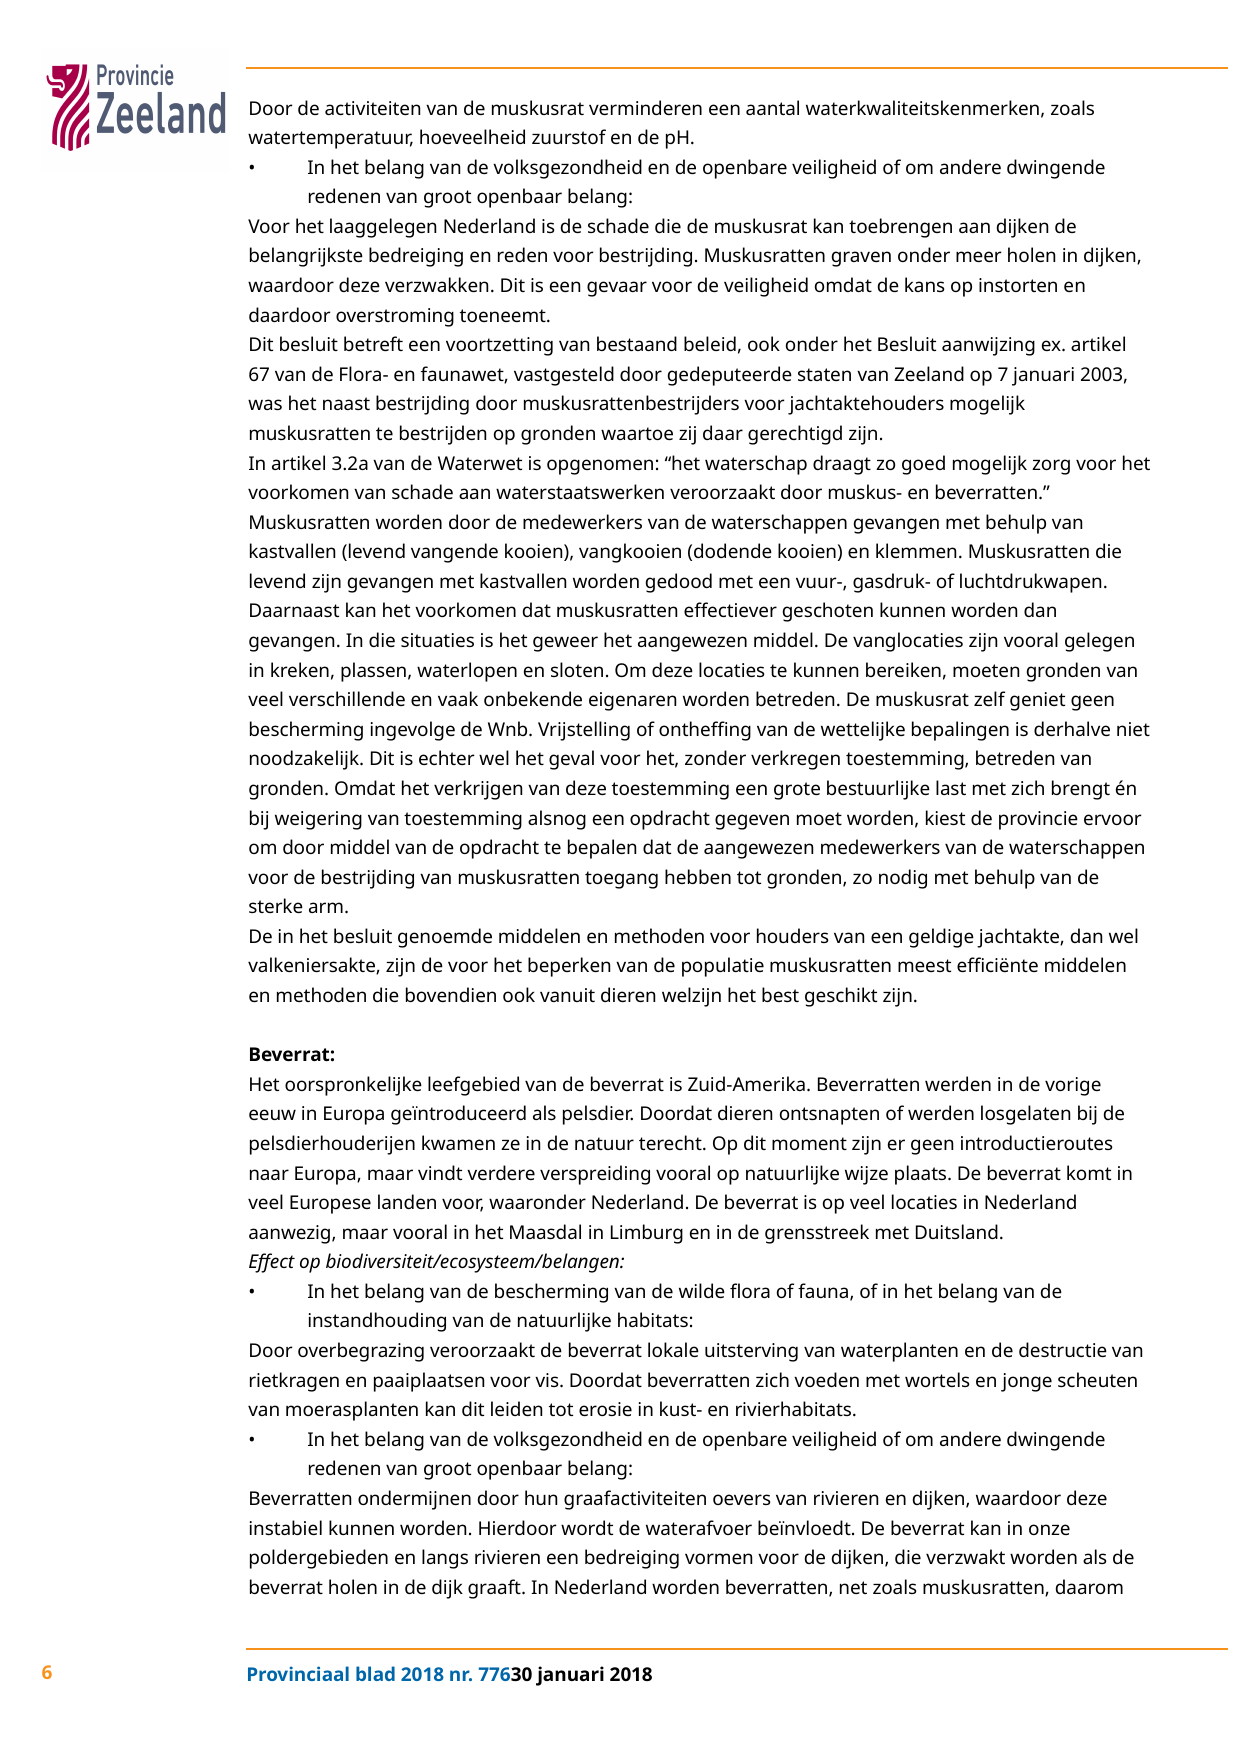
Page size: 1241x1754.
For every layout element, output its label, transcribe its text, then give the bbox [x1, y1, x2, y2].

text De in het besluit genoemde middelen en methoden voor houders van een geldige jachtakte, dan wel valkeniersakte, zijn de voor het beperken van de populatie muskusratten meest efficiënte middelen en methoden die bovendien ook vanuit dieren welzijn het best geschikt zijn. [248, 923, 1152, 1008]
picture [41, 47, 231, 172]
list In het belang van de volksgezondheid en de openbare veiligheid of om andere dwingende redenen van groot openbaar belang: [248, 154, 1152, 209]
text Door overbegrazing veroorzaakt de beverrat lokale uitsterving van waterplanten en de destructie van rietkragen en paaiplaatsen voor vis. Doordat beverratten zich voeden met wortels en jonge scheuten van moerasplanten kan dit leiden tot erosie in kust- en rivierhabitats. [248, 1337, 1152, 1422]
text Beverratten ondermijnen door hun graafactiviteiten oevers van rivieren en dijken, waardoor deze instabiel kunnen worden. Hierdoor wordt de waterafvoer beïnvloedt. De beverrat kan in onze poldergebieden en langs rivieren een bedreiging vormen voor de dijken, die verzwakt worden als de beverrat holen in de dijk graaft. In Nederland worden beverratten, net zoals muskusratten, daarom [248, 1485, 1152, 1600]
text Effect op biodiversiteit/ecosysteem/belangen: [248, 1248, 1152, 1274]
text Voor het laaggelegen Nederland is de schade die de muskusrat kan toebrengen aan dijken de belangrijkste bedreiging en reden voor bestrijding. Muskusratten graven onder meer holen in dijken, waardoor deze verzwakken. Dit is een gevaar voor de veiligheid omdat de kans op instorten en daardoor overstroming toeneemt. [248, 213, 1152, 328]
list In het belang van de bescherming van de wilde flora of fauna, of in het belang van de instandhouding van de natuurlijke habitats: [248, 1278, 1152, 1333]
text Beverrat: [248, 1041, 1152, 1067]
text Het oorspronkelijke leefgebied van de beverrat is Zuid-Amerika. Beverratten werden in de vorige eeuw in Europa geïntroduceerd als pelsdier. Doordat dieren ontsnapten of werden losgelaten bij de pelsdierhouderijen kwamen ze in de natuur terecht. Op dit moment zijn er geen introductieroutes naar Europa, maar vindt verdere verspreiding vooral op natuurlijke wijze plaats. De beverrat komt in veel Europese landen voor, waaronder Nederland. De beverrat is op veel locaties in Nederland aanwezig, maar vooral in het Maasdal in Limburg en in de grensstreek met Duitsland. [248, 1071, 1152, 1245]
text Door de activiteiten van de muskusrat verminderen een aantal waterkwaliteitskenmerken, zoals watertemperatuur, hoeveelheid zuurstof en de pH. [248, 95, 1152, 150]
list In het belang van de volksgezondheid en de openbare veiligheid of om andere dwingende redenen van groot openbaar belang: [248, 1426, 1152, 1481]
text Dit besluit betreft een voortzetting van bestaand beleid, ook onder het Besluit aanwijzing ex. artikel 67 van de Flora- en faunawet, vastgesteld door gedeputeerde staten van Zeeland op 7 januari 2003, was het naast bestrijding door muskusrattenbestrijders voor jachtaktehouders mogelijk muskusratten te bestrijden op gronden waartoe zij daar gerechtigd zijn. [248, 331, 1152, 446]
text In artikel 3.2a van de Waterwet is opgenomen: “het waterschap draagt zo goed mogelijk zorg voor het voorkomen van schade aan waterstaatswerken veroorzaakt door muskus- en beverratten.” Muskusratten worden door de medewerkers van de waterschappen gevangen met behulp van kastvallen (levend vangende kooien), vangkooien (dodende kooien) en klemmen. Muskusratten die levend zijn gevangen met kastvallen worden gedood met een vuur-, gasdruk- of luchtdrukwapen. Daarnaast kan het voorkomen dat muskusratten effectiever geschoten kunnen worden dan gevangen. In die situaties is het geweer het aangewezen middel. De vanglocaties zijn vooral gelegen in kreken, plassen, waterlopen en sloten. Om deze locaties te kunnen bereiken, moeten gronden van veel verschillende en vaak onbekende eigenaren worden betreden. De muskusrat zelf geniet geen bescherming ingevolge de Wnb. Vrijstelling of ontheffing van de wettelijke bepalingen is derhalve niet noodzakelijk. Dit is echter wel het geval voor het, zonder verkregen toestemming, betreden van gronden. Omdat het verkrijgen van deze toestemming een grote bestuurlijke last met zich brengt én bij weigering van toestemming alsnog een opdracht gegeven moet worden, kiest de provincie ervoor om door middel van de opdracht te bepalen dat de aangewezen medewerkers van de waterschappen voor de bestrijding van muskusratten toegang hebben tot gronden, zo nodig met behulp van de sterke arm. [248, 450, 1152, 919]
